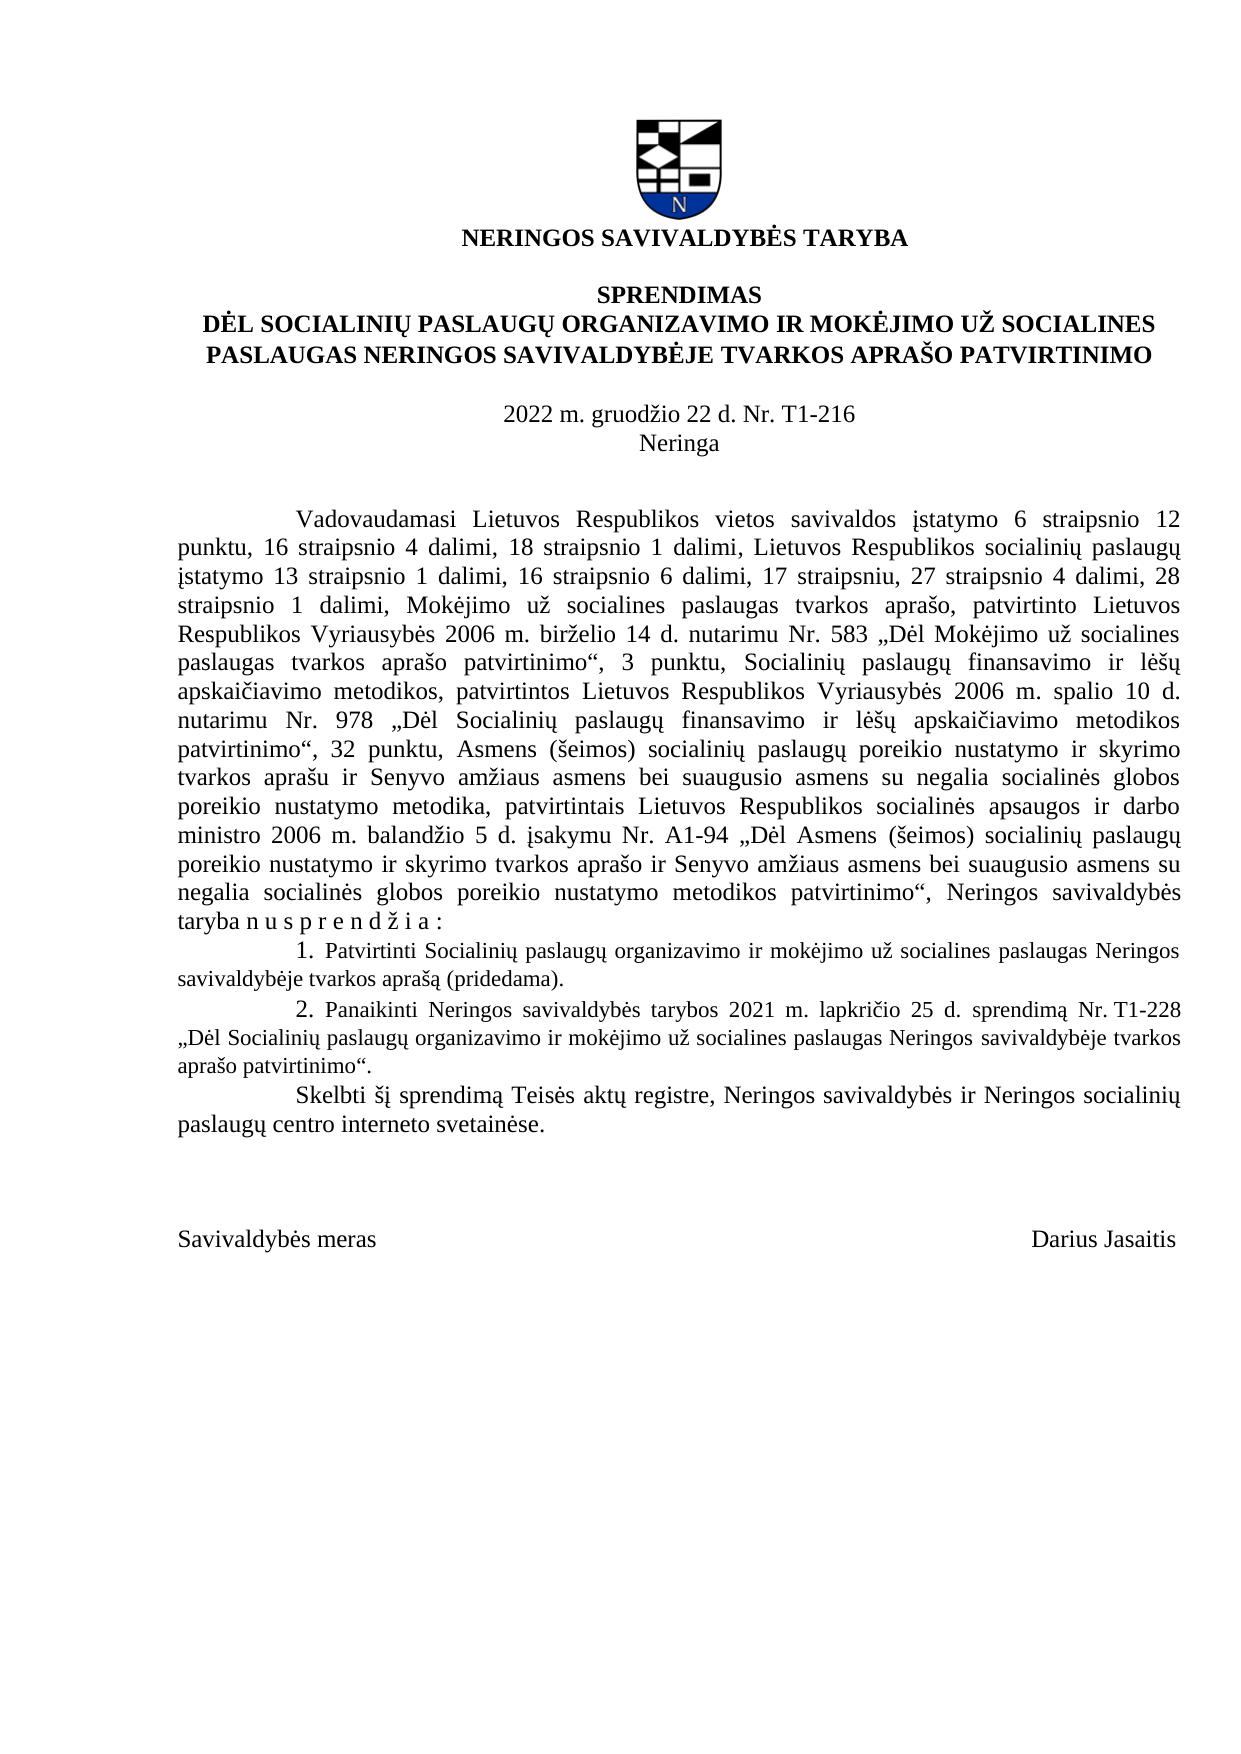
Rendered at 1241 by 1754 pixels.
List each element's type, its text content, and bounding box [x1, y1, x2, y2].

text Vadovaudamasi Lietuvos Respublikos vietos savivaldos įstatymo 6 straipsnio 12 punktu, 16 straipsnio 4 dalimi, 18 straipsnio 1 dalimi, Lietuvos Respublikos socialinių paslaugų įstatymo 13 straipsnio 1 dalimi, 16 straipsnio 6 dalimi, 17 straipsniu, 27 straipsnio 4 dalimi, 28 straipsnio 1 dalimi, Mokėjimo už socialines paslaugas tvarkos aprašo, patvirtinto Lietuvos Respublikos Vyriausybės 2006 m. birželio 14 d. nutarimu Nr. 583 „Dėl Mokėjimo už socialines paslaugas tvarkos aprašo patvirtinimo“, 3 punktu, Socialinių paslaugų finansavimo ir lėšų apskaičiavimo metodikos, patvirtintos Lietuvos Respublikos Vyriausybės 2006 m. spalio 10 d. nutarimu Nr. 978 „Dėl Socialinių paslaugų finansavimo ir lėšų apskaičiavimo metodikos patvirtinimo“, 32 punktu, Asmens (šeimos) socialinių paslaugų poreikio nustatymo ir skyrimo tvarkos aprašu ir Senyvo amžiaus asmens bei suaugusio asmens su negalia socialinės globos poreikio nustatymo metodika, patvirtintais Lietuvos Respublikos socialinės apsaugos ir darbo ministro 2006 m. balandžio 5 d. įsakymu Nr. A1-94 „Dėl Asmens (šeimos) socialinių paslaugų poreikio nustatymo ir skyrimo tvarkos aprašo ir Senyvo amžiaus asmens bei suaugusio asmens su negalia socialinės globos poreikio nustatymo metodikos patvirtinimo“, Neringos savivaldybės taryba nusprendžia: [177, 504, 1181, 935]
text Skelbti šį sprendimą Teisės aktų registre, Neringos savivaldybės ir Neringos socialinių paslaugų centro interneto svetainėse. [177, 1080, 1181, 1138]
text SPRENDIMAS [177, 281, 1181, 309]
text NERINGOS SAVIVALDYBĖS TARYBA [177, 223, 1193, 252]
text 2022 m. gruodžio 22 d. Nr. T1-216 [177, 399, 1181, 428]
text 2. Panaikinti Neringos savivaldybės tarybos 2021 m. lapkričio 25 d. sprendimą Nr. T1-228 „Dėl Socialinių paslaugų organizavimo ir mokėjimo už socialines paslaugas Neringos savivaldybėje tvarkos aprašo patvirtinimo“. [177, 994, 1181, 1079]
text DĖL SOCIALINIŲ PASLAUGŲ ORGANIZAVIMO IR MOKĖJIMO UŽ SOCIALINES PASLAUGAS NERINGOS SAVIVALDYBĖJE TVARKOS APRAŠO PATVIRTINIMO [177, 309, 1181, 369]
text 1. Patvirtinti Socialinių paslaugų organizavimo ir mokėjimo už socialines paslaugas Neringos savivaldybėje tvarkos aprašą (pridedama). [177, 935, 1181, 992]
text Savivaldybės meras Darius Jasaitis [177, 1224, 1181, 1253]
text Neringa [177, 428, 1181, 457]
